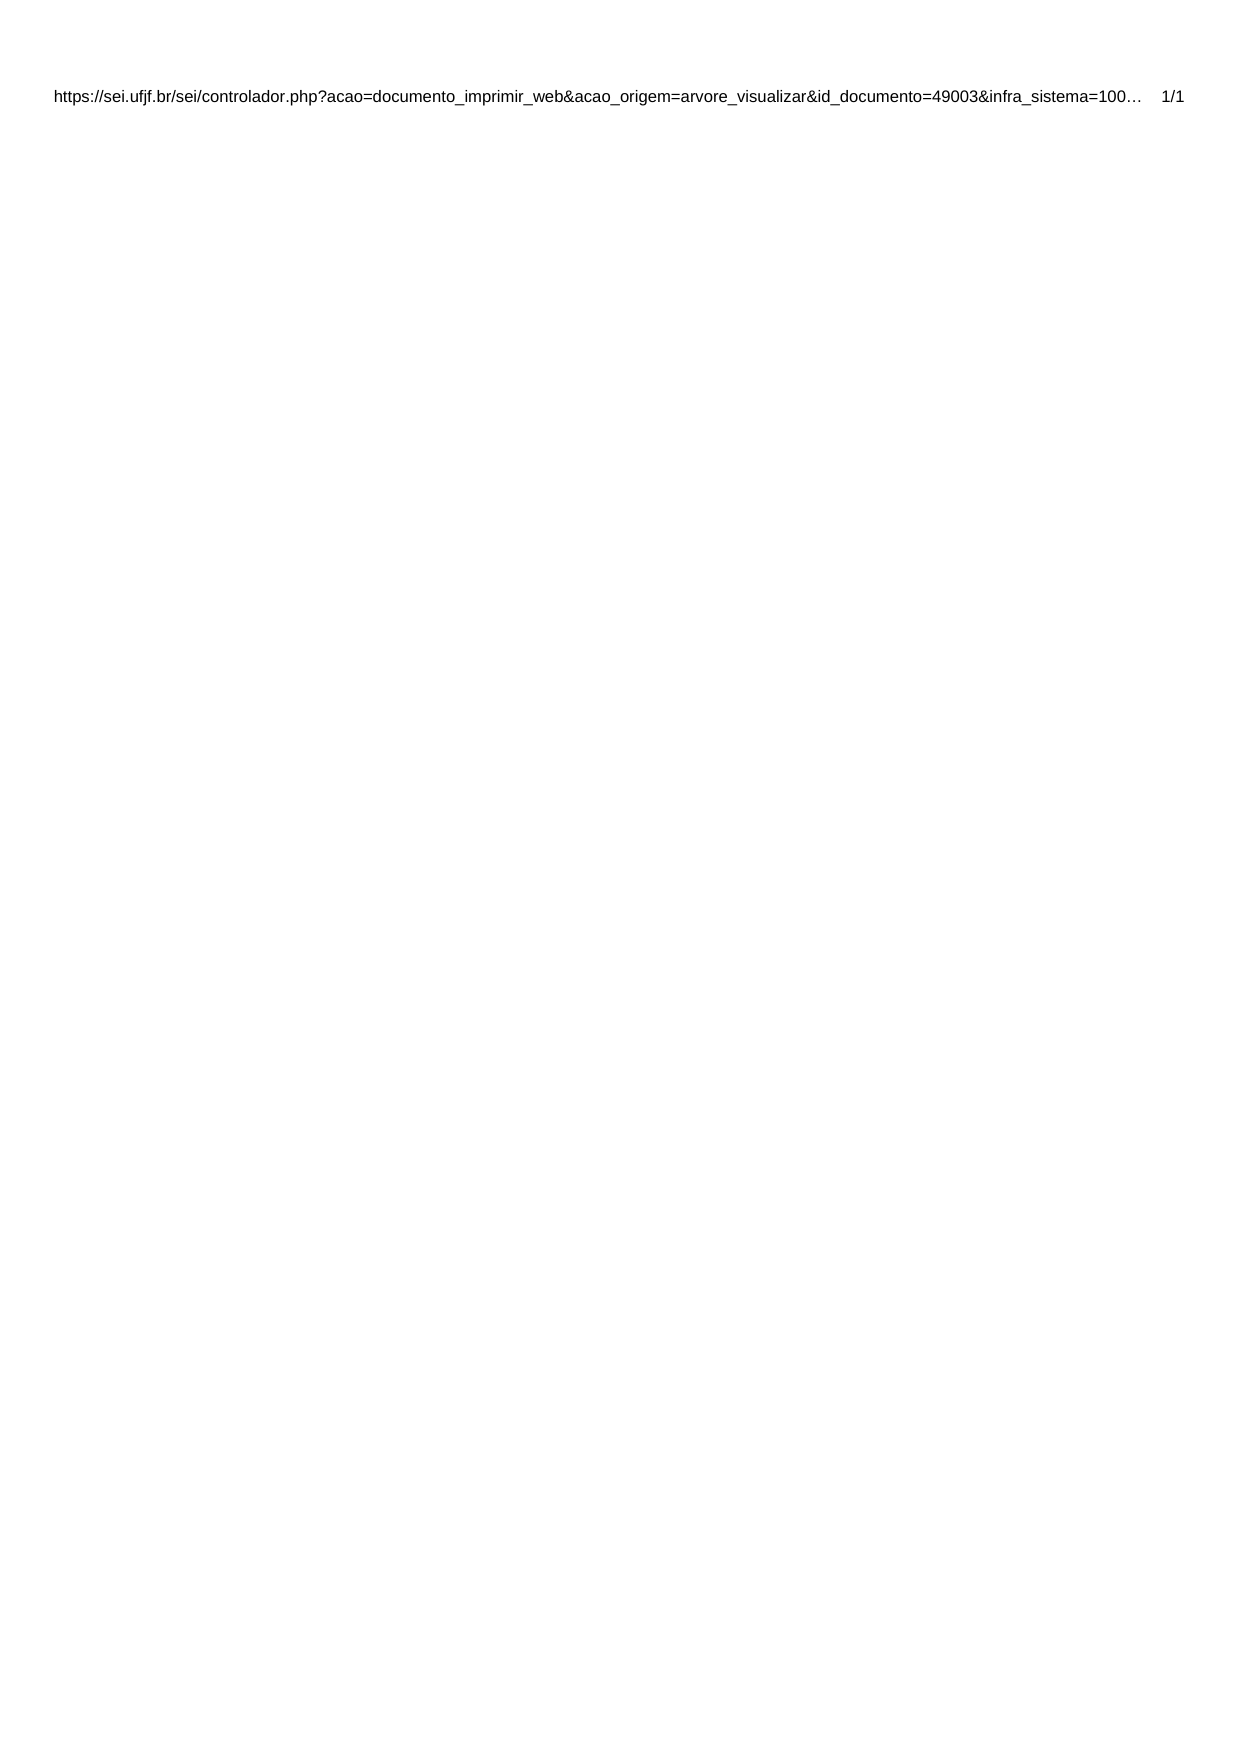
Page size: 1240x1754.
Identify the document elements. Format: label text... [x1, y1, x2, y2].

text https://sei.ufjf.br/sei/controlador.php?acao=documento_imprimir_web&acao_origem=arvore_visualizar&id_documento=49003&infra_sistema=100… 1/1 [53, 87, 1184, 106]
